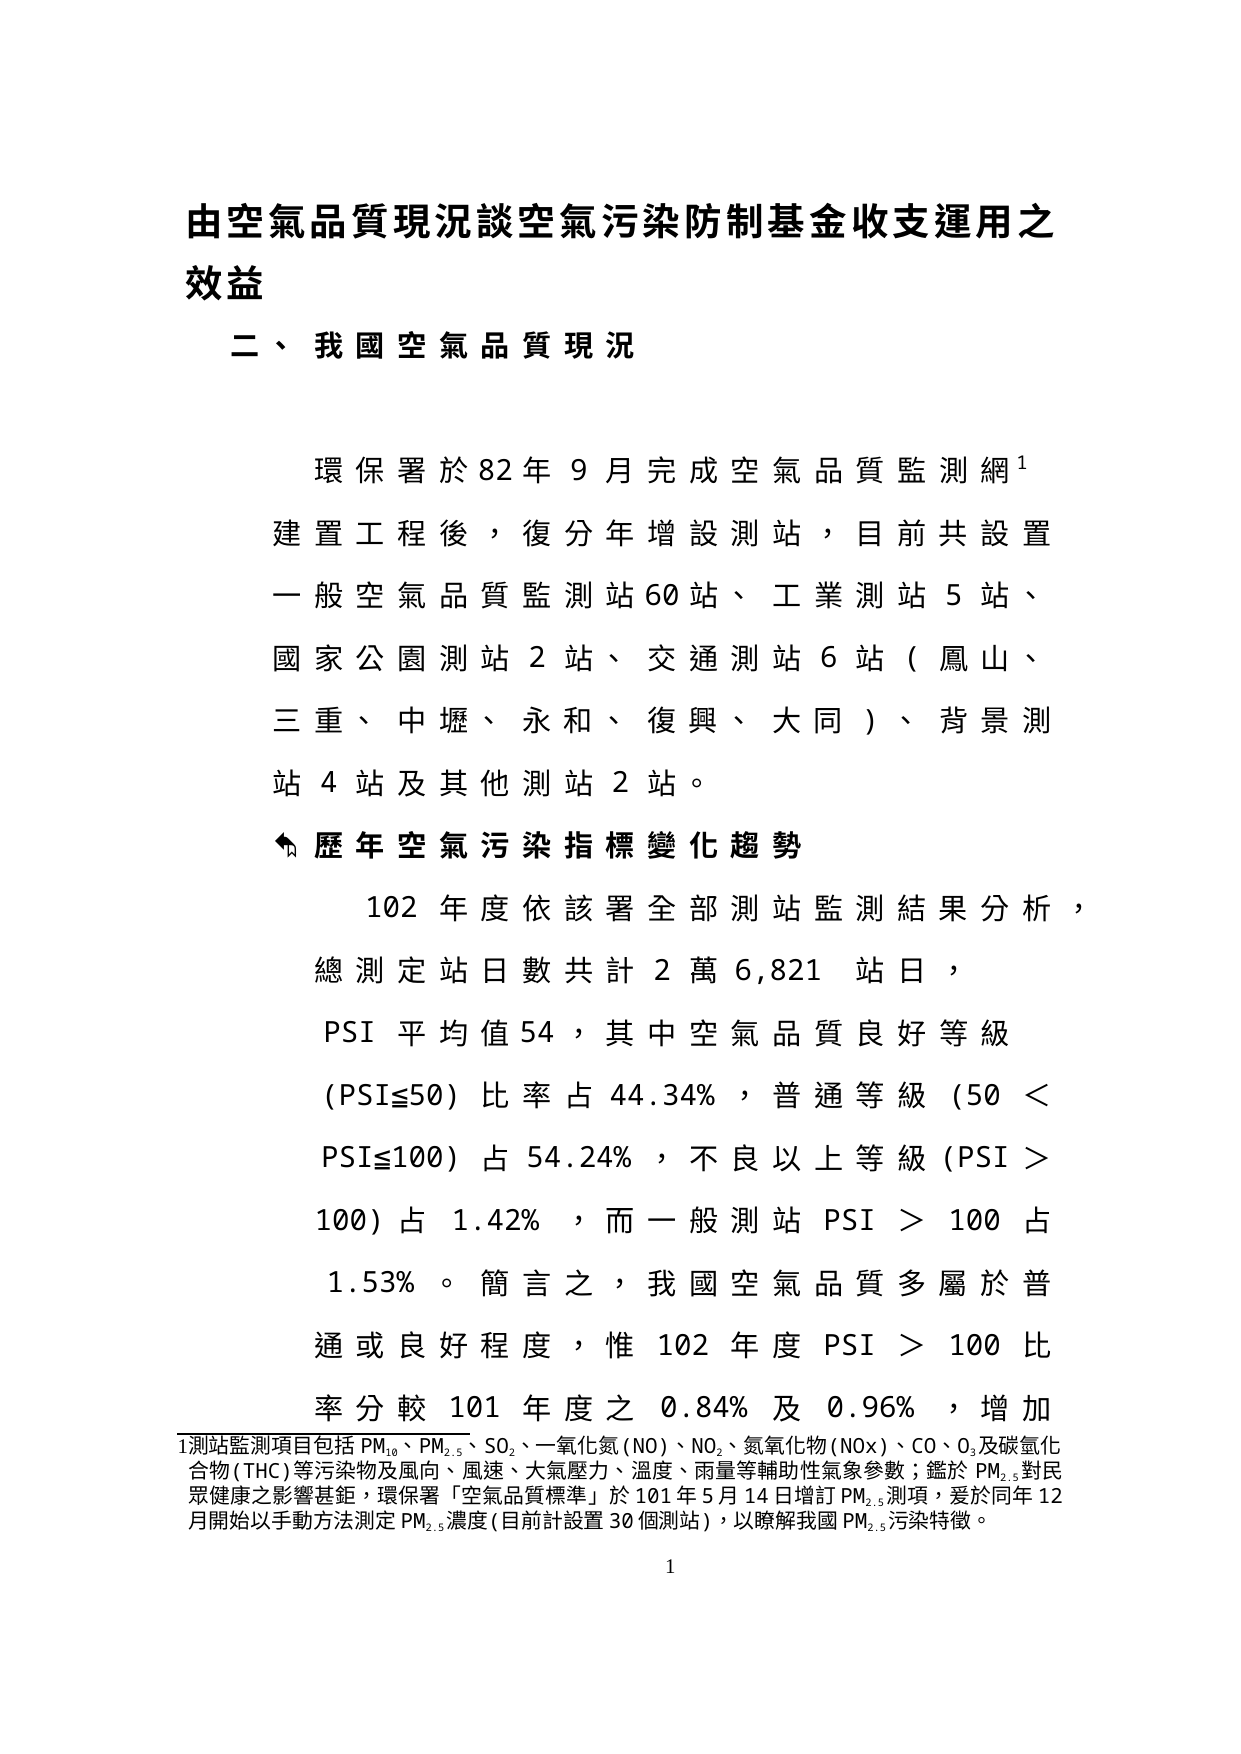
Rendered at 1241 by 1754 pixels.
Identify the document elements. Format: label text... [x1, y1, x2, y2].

text 由空氣品質現況談空氣污染防制基金收支運用之效益 [183, 177, 1058, 302]
text 測站監測項目包括PM10、PM2.5、SO2、一氧化氮(NO)、NO2、氮氧化物(NOx)、CO、O3及碳氫化合物(THC)等污染物及風向、風速、大氣壓力、溫度、雨量等輔助性氣象參數；鑑於PM2.5對民眾健康之影響甚鉅，環保署「空氣品質標準」於101年5月14日增訂PM2.5測項，爰於同年12月開始以手動方法測定PM2.5濃度(目前計設置30個測站)，以瞭解我國PM2.5污染特徵。 [177, 1434, 1063, 1534]
text 環保署於82年9月完成空氣品質監測網建置工程後，復分年增設測站，目前共設置一般空氣品質監測站60站、工業測站5站、國家公園測站2站、交通測站6站(鳳山、三重、中壢、永和、復興、大同)、背景測站4站及其他測站2站。 [242, 365, 1058, 802]
text 歷年空氣污染指標變化趨勢 [242, 802, 1058, 865]
text 二、我國空氣品質現況 [188, 302, 1058, 365]
text 102年度依該署全部測站監測結果分析，總測定站日數共計2萬6,821 站日， PSI平均值54，其中空氣品質良好等級(PSI≦50)比率占44.34%，普通等級(50＜PSI≦100)占54.24%，不良以上等級(PSI＞100)占1.42%，而一般測站PSI＞100占1.53%。簡言之，我國空氣品質多屬於普通或良好程度，惟102年度PSI＞100比率分較101年度之0.84%及0.96%，增加0.58 個百分點及0.57個百分點，空氣品質稍有惡化；其中造成空氣品質不良日數之指標污染物，主要為PM10占空氣品質不良日數中的58.6%，次為O3占41.4%。依歷年我國一般測站PSI平均值(詳附表1)觀察，全國一般測站自94 年度起PSI值即呈下降趨勢，PSI>100比率之趨勢亦同，自83年度至102年度之PSI>100比率平均每年下降幅度約0.28個百分點。 [271, 865, 1058, 1427]
